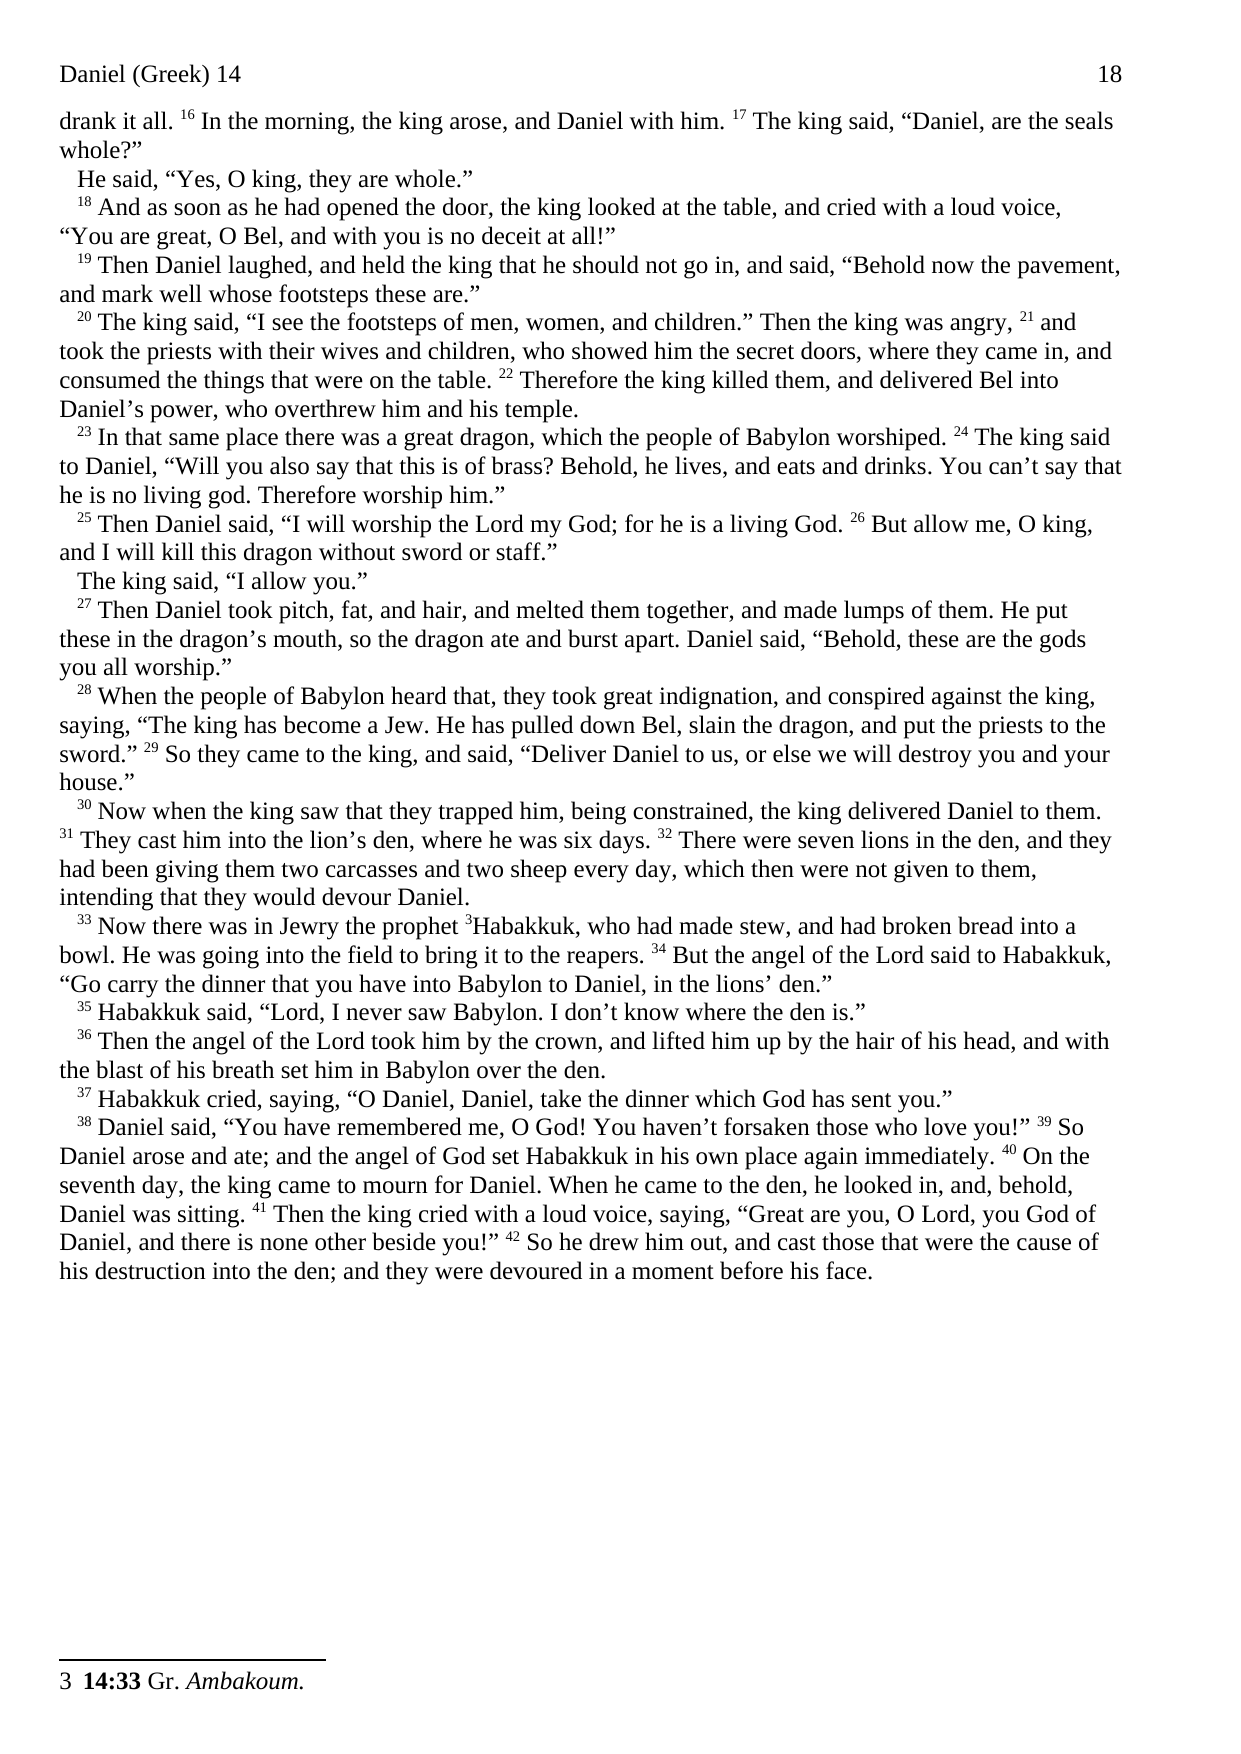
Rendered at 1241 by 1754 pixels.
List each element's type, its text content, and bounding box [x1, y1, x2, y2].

text 27 Then Daniel took pitch, fat, and hair, and melted them together, and made lumps of them. He put these in the dragon’s mouth, so the dragon ate and burst apart. Daniel said, “Behold, these are the gods you all worship.” [59, 595, 1122, 681]
text 14:33 Gr. Ambakoum. [59, 1666, 1122, 1695]
text 20 The king said, “I see the footsteps of men, women, and children.” Then the king was angry, 21 and took the priests with their wives and children, who showed him the secret doors, where they came in, and consumed the things that were on the table. 22 Therefore the king killed them, and delivered Bel into Daniel’s power, who overthrew him and his temple. [59, 307, 1122, 422]
text 28 When the people of Babylon heard that, they took great indignation, and conspired against the king, saying, “The king has become a Jew. He has pulled down Bel, slain the dragon, and put the priests to the sword.” 29 So they came to the king, and said, “Deliver Daniel to us, or else we will destroy you and your house.” [59, 681, 1122, 796]
text 38 Daniel said, “You have remembered me, O God! You haven’t forsaken those who love you!” 39 So Daniel arose and ate; and the angel of God set Habakkuk in his own place again immediately. 40 On the seventh day, the king came to mourn for Daniel. When he came to the den, he looked in, and, behold, Daniel was sitting. 41 Then the king cried with a loud voice, saying, “Great are you, O Lord, you God of Daniel, and there is none other beside you!” 42 So he drew him out, and cast those that were the cause of his destruction into the den; and they were devoured in a moment before his face. [59, 1112, 1122, 1285]
text 30 Now when the king saw that they trapped him, being constrained, the king delivered Daniel to them. 31 They cast him into the lion’s den, where he was six days. 32 There were seven lions in the den, and they had been giving them two carcasses and two sheep every day, which then were not given to them, intending that they would devour Daniel. [59, 796, 1122, 911]
text 23 In that same place there was a great dragon, which the people of Babylon worshiped. 24 The king said to Daniel, “Will you also say that this is of brass? Behold, he lives, and eats and drinks. You can’t say that he is no living god. Therefore worship him.” [59, 422, 1122, 509]
text 36 Then the angel of the Lord took him by the crown, and lifted him up by the hair of his head, and with the blast of his breath set him in Babylon over the den. [59, 1026, 1122, 1084]
text 33 Now there was in Jewry the prophet Habakkuk, who had made stew, and had broken bread into a bowl. He was going into the field to bring it to the reapers. 34 But the angel of the Lord said to Habakkuk, “Go carry the dinner that you have into Babylon to Daniel, in the lions’ den.” [59, 911, 1122, 997]
text 35 Habakkuk said, “Lord, I never saw Babylon. I don’t know where the den is.” [59, 997, 1122, 1026]
text 19 Then Daniel laughed, and held the king that he should not go in, and said, “Behold now the pavement, and mark well whose footsteps these are.” [59, 250, 1122, 307]
text 25 Then Daniel said, “I will worship the Lord my God; for he is a living God. 26 But allow me, O king, and I will kill this dragon without sword or staff.” [59, 509, 1122, 566]
text He said, “Yes, O king, they are whole.” [59, 164, 1122, 192]
text The king said, “I allow you.” [59, 566, 1122, 595]
text 18 And as soon as he had opened the door, the king looked at the table, and cried with a loud voice, “You are great, O Bel, and with you is no deceit at all!” [59, 192, 1122, 250]
text 37 Habakkuk cried, saying, “O Daniel, Daniel, take the dinner which God has sent you.” [59, 1084, 1122, 1112]
text drank it all. 16 In the morning, the king arose, and Daniel with him. 17 The king said, “Daniel, are the seals whole?” [59, 106, 1122, 164]
